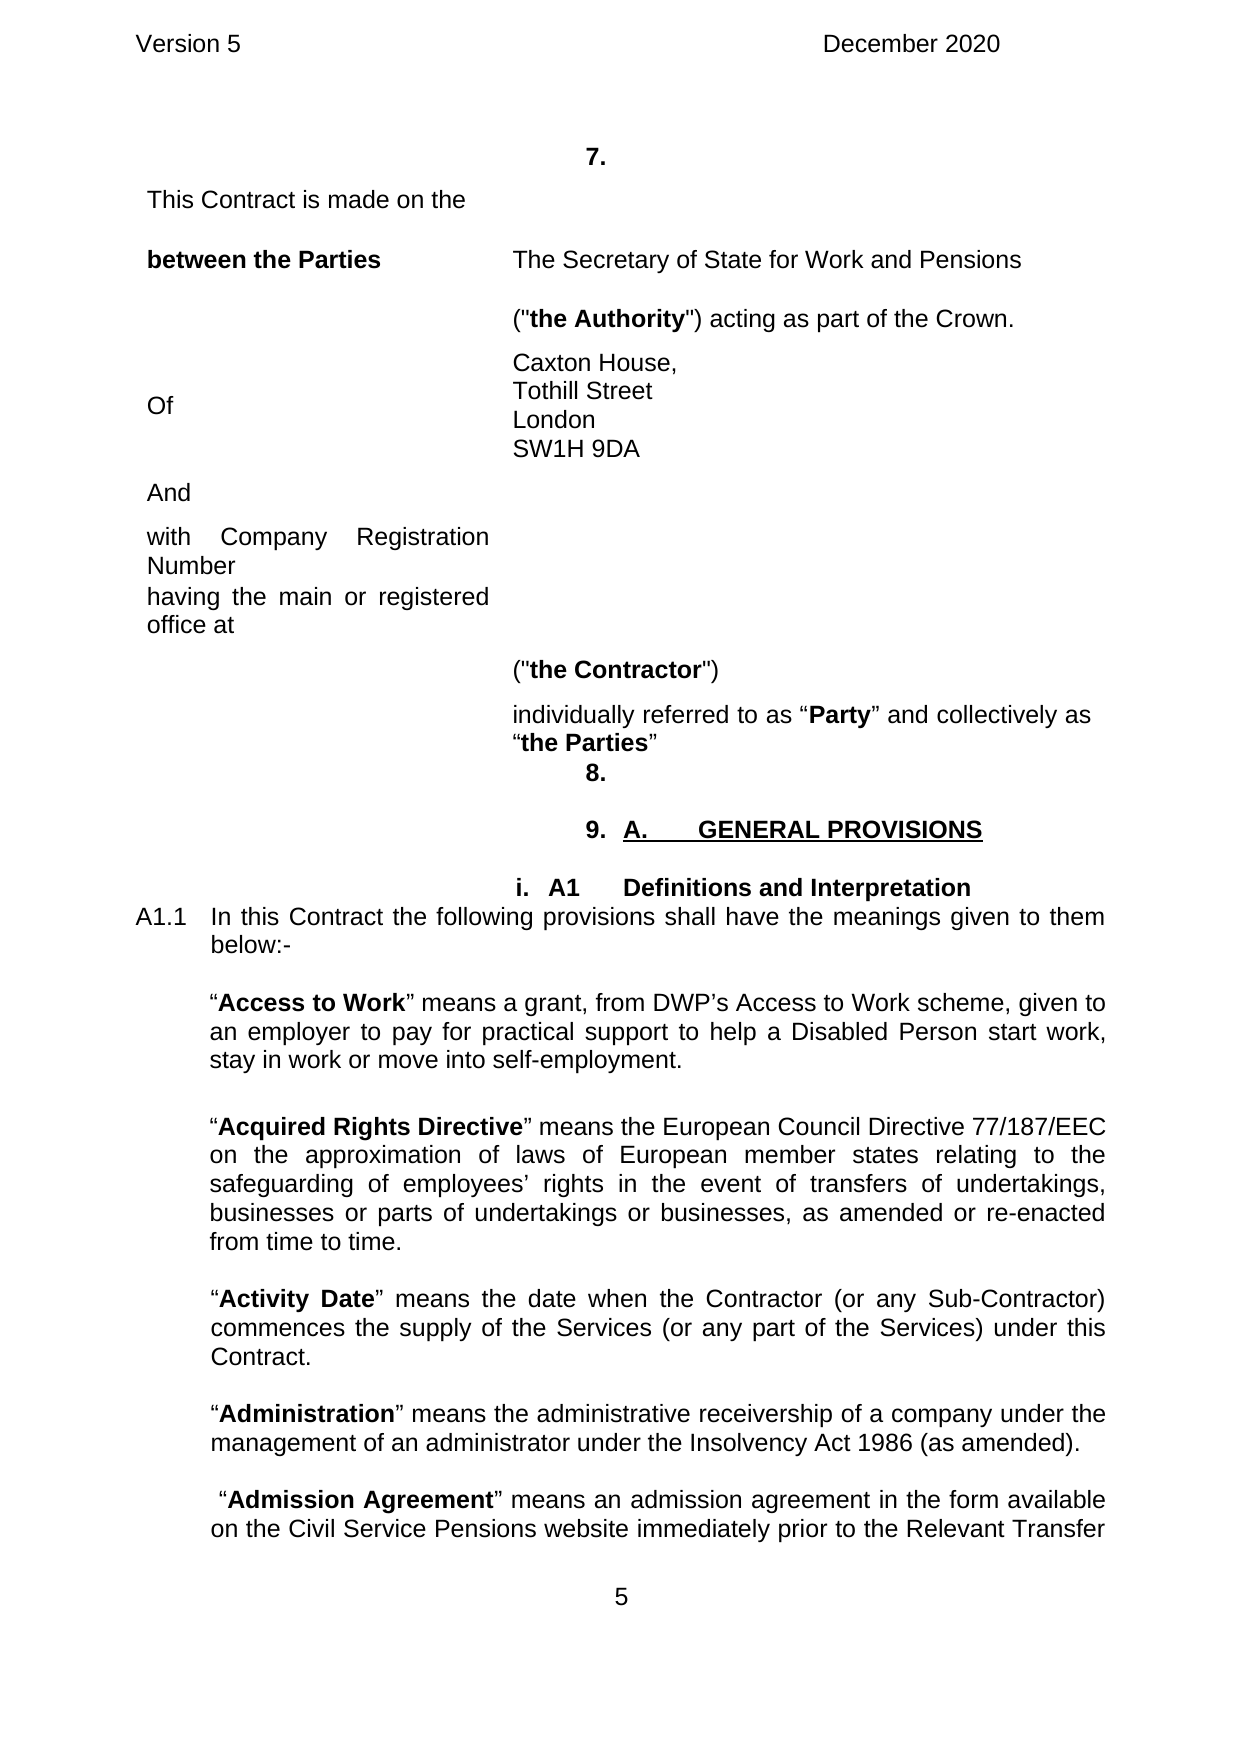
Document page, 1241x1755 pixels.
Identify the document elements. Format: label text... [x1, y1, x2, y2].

table_cell between the Parties [135, 230, 501, 288]
table_cell Of [135, 348, 501, 463]
text “Activity Date” means the date when the Contractor (or any Sub-Contractor) commences the supply of the Services (or any part of the Services) under this Contract. [210, 1284, 1107, 1370]
table_cell And [135, 463, 501, 522]
subtitle A. GENERAL PROVISIONS [585, 815, 1107, 844]
table_header [501, 170, 1103, 229]
text “Acquired Rights Directive” means the European Council Directive 77/187/EEC on the approximation of laws of European member states relating to the safeguarding of employees’ rights in the event of transfers of undertakings, businesses or parts of undertakings or businesses, as amended or re-enacted from time to time. [209, 1112, 1107, 1255]
table_cell Caxton House, Tothill Street London SW1H 9DA [501, 348, 1103, 463]
table_cell [501, 522, 1103, 581]
table_cell [135, 699, 501, 758]
subtitle A1 Definitions and Interpretation [529, 873, 1107, 902]
table_cell [501, 463, 1103, 522]
table_cell [135, 289, 501, 348]
table_cell having the main or registered office at [135, 581, 501, 640]
text “Administration” means the administrative receivership of a company under the management of an administrator under the Insolvency Act 1986 (as amended). [210, 1399, 1107, 1457]
table_cell ("the Contractor") [501, 640, 1103, 699]
table_cell with Company Registration Number [135, 522, 501, 581]
table_cell ("the Authority") acting as part of the Crown. [501, 289, 1103, 348]
table_header This Contract is made on the [135, 170, 501, 229]
table_cell individually referred to as “Party” and collectively as “the Parties” [501, 699, 1103, 758]
table_cell [501, 581, 1103, 640]
table_cell The Secretary of State for Work and Pensions [501, 230, 1103, 288]
text “Admission Agreement” means an admission agreement in the form available on the Civil Service Pensions website immediately prior to the Relevant Transfer [210, 1485, 1107, 1543]
text A1.1 In this Contract the following provisions shall have the meanings given to them below:- [135, 902, 1107, 959]
text “Access to Work” means a grant, from DWP’s Access to Work scheme, given to an employer to pay for practical support to help a Disabled Person start work, stay in work or move into self-employment. [209, 988, 1107, 1074]
table_cell [135, 640, 501, 699]
